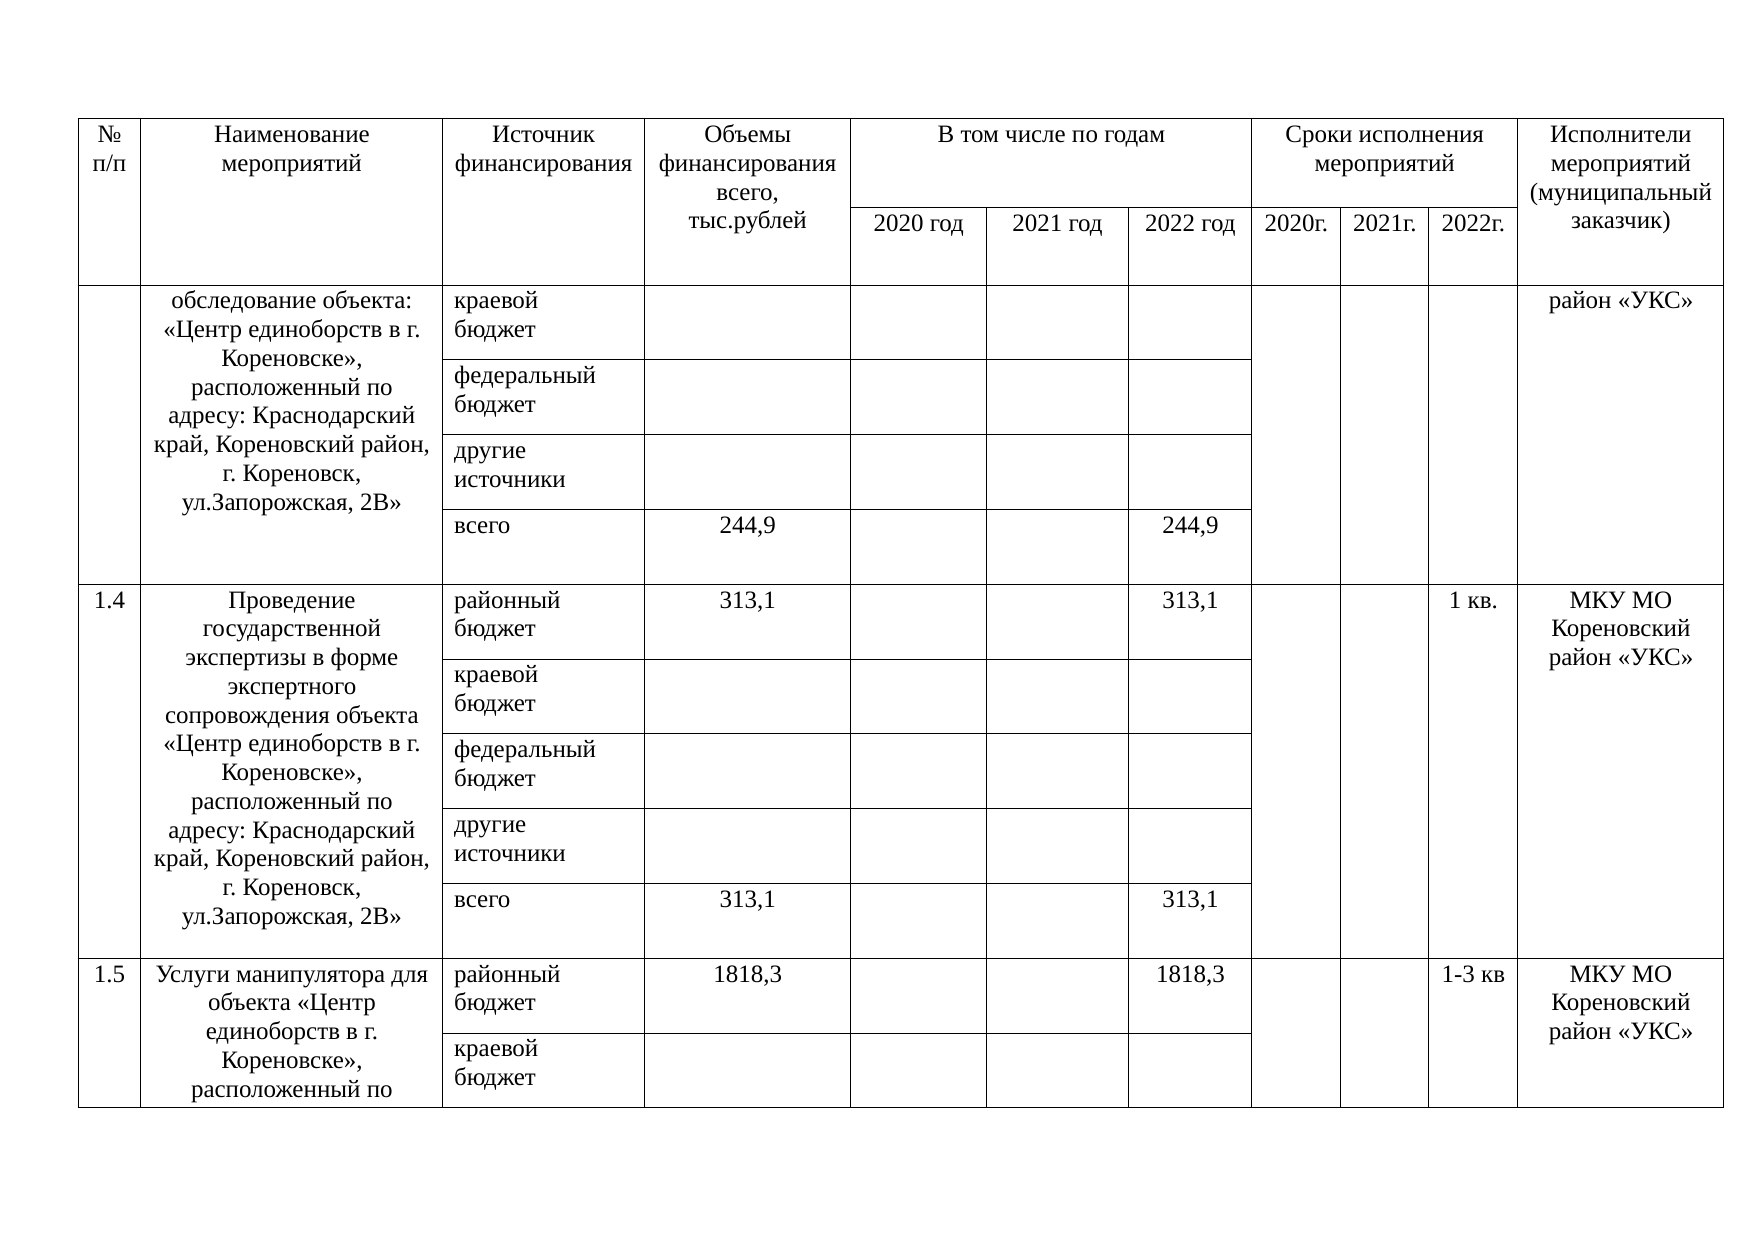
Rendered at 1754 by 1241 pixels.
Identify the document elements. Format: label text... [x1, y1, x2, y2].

table_cell [987, 734, 1128, 808]
table_cell [645, 435, 850, 509]
table_cell [1129, 660, 1251, 733]
table_cell [645, 734, 850, 808]
table_header № п/п [79, 119, 140, 284]
table_cell [1129, 360, 1251, 434]
table_cell [851, 884, 986, 958]
table_cell Услуги манипулятора для объекта «Центр единоборств в г. Кореновске», расположенный по [141, 959, 442, 1107]
table_cell [987, 585, 1128, 658]
table_cell 2022 год [1129, 208, 1251, 284]
table_cell 2021 год [987, 208, 1128, 284]
table_cell 1.4 [79, 585, 140, 958]
table_cell краевой бюджет [443, 286, 644, 359]
table_cell [987, 660, 1128, 733]
table_cell район «УКС» [1518, 286, 1723, 584]
table_cell [987, 510, 1128, 584]
table_cell [851, 585, 986, 658]
table_cell [851, 510, 986, 584]
table_cell [987, 360, 1128, 434]
table_cell 244,9 [645, 510, 850, 584]
table_cell [645, 1034, 850, 1107]
table_cell 1.5 [79, 959, 140, 1107]
table_cell 2020 год [851, 208, 986, 284]
table_cell [987, 809, 1128, 883]
table_cell 313,1 [645, 884, 850, 958]
table_cell [1252, 286, 1340, 584]
table_cell [1129, 809, 1251, 883]
table_cell [851, 660, 986, 733]
table_header Исполнители мероприятий (муниципальный заказчик) [1518, 119, 1723, 284]
table_cell [851, 435, 986, 509]
table_cell федеральный бюджет [443, 734, 644, 808]
table_cell [1129, 286, 1251, 359]
table_cell Проведение государственной экспертизы в форме экспертного сопровождения объекта «Центр единоборств в г. Кореновске», расположенный по адресу: Краснодарский край, Кореновский район, г. Кореновск, ул.Запорожская, 2В» [141, 585, 442, 958]
table_cell районный бюджет [443, 585, 644, 658]
table_cell 244,9 [1129, 510, 1251, 584]
table_header Наименование мероприятий [141, 119, 442, 284]
table_cell [1429, 286, 1517, 584]
table_cell [987, 884, 1128, 958]
table_cell районный бюджет [443, 959, 644, 1032]
table_header Сроки исполнения мероприятий [1252, 119, 1517, 207]
table_cell [851, 360, 986, 434]
table_cell [987, 959, 1128, 1032]
table_cell обследование объекта: «Центр единоборств в г. Кореновске», расположенный по адресу: Краснодарский край, Кореновский район, г. Кореновск, ул.Запорожская, 2В» [141, 286, 442, 584]
table_cell 313,1 [1129, 884, 1251, 958]
table_cell [987, 286, 1128, 359]
table_cell [645, 360, 850, 434]
table_cell [1252, 959, 1340, 1107]
table_cell [1341, 585, 1428, 958]
table_cell другие источники [443, 435, 644, 509]
table_cell 1 кв. [1429, 585, 1517, 958]
table_cell [987, 435, 1128, 509]
table_cell 313,1 [645, 585, 850, 658]
table_cell [1129, 1034, 1251, 1107]
table_cell 2022г. [1429, 208, 1517, 284]
table_cell [1341, 959, 1428, 1107]
table_cell МКУ МО Кореновский район «УКС» [1518, 585, 1723, 958]
table_cell МКУ МО Кореновский район «УКС» [1518, 959, 1723, 1107]
table_cell 313,1 [1129, 585, 1251, 658]
table_cell [851, 809, 986, 883]
table_cell [1341, 286, 1428, 584]
table_cell 1-3 кв [1429, 959, 1517, 1107]
table_cell всего [443, 884, 644, 958]
table_header Объемы финансирования всего, тыс.рублей [645, 119, 850, 284]
table_header В том числе по годам [851, 119, 1251, 207]
table_cell [1129, 435, 1251, 509]
table_cell федеральный бюджет [443, 360, 644, 434]
table_cell [1129, 734, 1251, 808]
table_cell всего [443, 510, 644, 584]
table_cell краевой бюджет [443, 1034, 644, 1107]
table_cell [987, 1034, 1128, 1107]
table_cell краевой бюджет [443, 660, 644, 733]
table_cell [851, 286, 986, 359]
table_cell [851, 959, 986, 1032]
table_cell [851, 734, 986, 808]
table_cell [1252, 585, 1340, 958]
table_cell [645, 809, 850, 883]
table_cell [645, 286, 850, 359]
table_cell 1818,3 [645, 959, 850, 1032]
table_cell [79, 286, 140, 584]
table_cell [851, 1034, 986, 1107]
table_cell 2020г. [1252, 208, 1340, 284]
table_cell 1818,3 [1129, 959, 1251, 1032]
table_cell 2021г. [1341, 208, 1428, 284]
table_cell другие источники [443, 809, 644, 883]
table_cell [645, 660, 850, 733]
table_header Источник финансирования [443, 119, 644, 284]
